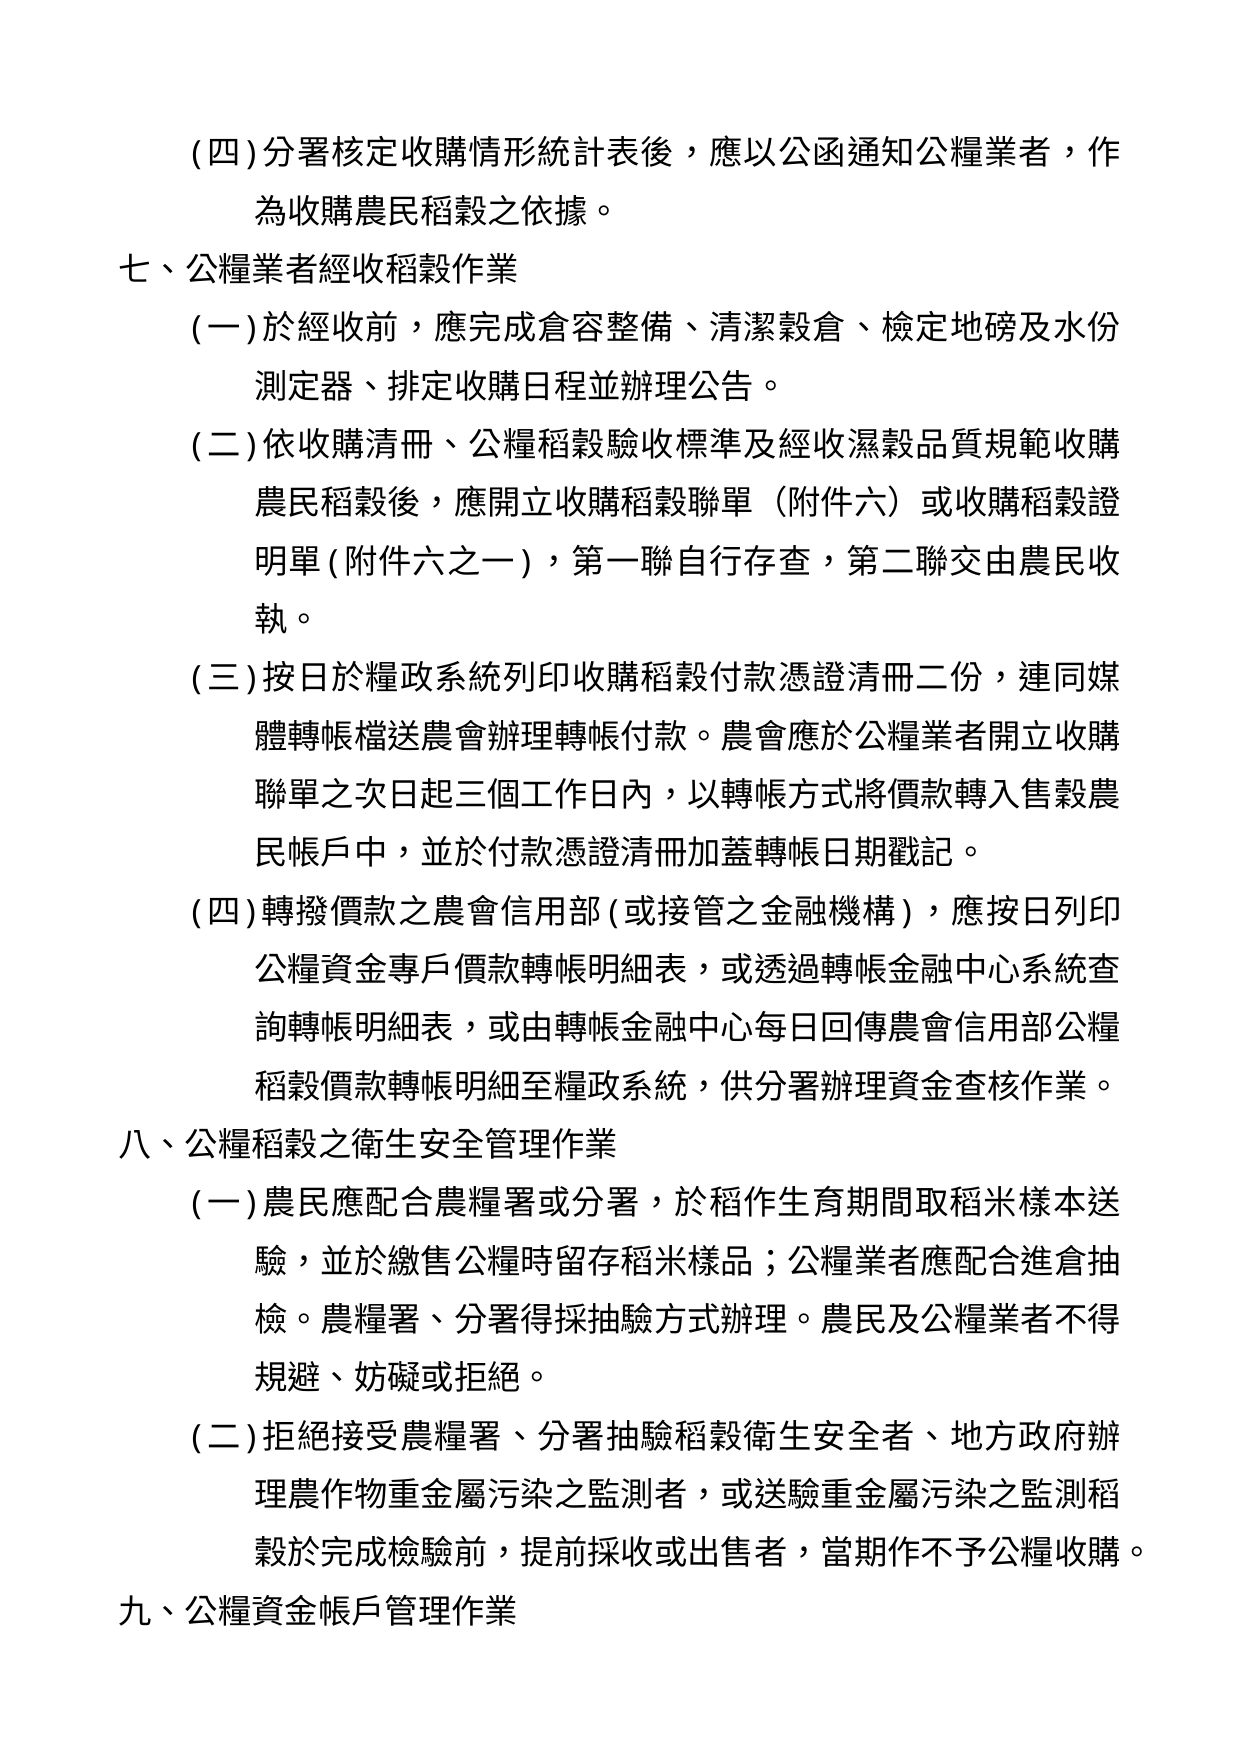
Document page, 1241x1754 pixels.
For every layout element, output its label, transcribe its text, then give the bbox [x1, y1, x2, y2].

text (一)於經收前，應完成倉容整備、清潔穀倉、檢定地磅及水份測定器、排定收購日程並辦理公告。 [186, 293, 1122, 410]
text (二)拒絕接受農糧署、分署抽驗稻穀衛生安全者、地方政府辦理農作物重金屬污染之監測者，或送驗重金屬污染之監測稻穀於完成檢驗前，提前採收或出售者，當期作不予公糧收購。 [186, 1401, 1122, 1576]
text 八、公糧稻穀之衛生安全管理作業 [118, 1110, 1122, 1168]
text (二)依收購清冊、公糧稻穀驗收標準及經收濕穀品質規範收購農民稻穀後，應開立收購稻穀聯單（附件六）或收購稻穀證明單(附件六之一)，第一聯自行存查，第二聯交由農民收執。 [186, 410, 1122, 643]
text 九、公糧資金帳戶管理作業 [118, 1576, 1122, 1635]
text (四)分署核定收購情形統計表後，應以公函通知公糧業者，作為收購農民稻穀之依據。 [186, 118, 1122, 235]
text (三)按日於糧政系統列印收購稻穀付款憑證清冊二份，連同媒體轉帳檔送農會辦理轉帳付款。農會應於公糧業者開立收購聯單之次日起三個工作日內，以轉帳方式將價款轉入售穀農民帳戶中，並於付款憑證清冊加蓋轉帳日期戳記。 [186, 643, 1122, 876]
text (一)農民應配合農糧署或分署，於稻作生育期間取稻米樣本送驗，並於繳售公糧時留存稻米樣品；公糧業者應配合進倉抽檢。農糧署、分署得採抽驗方式辦理。農民及公糧業者不得規避、妨礙或拒絕。 [186, 1168, 1122, 1401]
text 七、公糧業者經收稻穀作業 [118, 235, 1122, 293]
text (四)轉撥價款之農會信用部(或接管之金融機構)，應按日列印公糧資金專戶價款轉帳明細表，或透過轉帳金融中心系統查詢轉帳明細表，或由轉帳金融中心每日回傳農會信用部公糧稻穀價款轉帳明細至糧政系統，供分署辦理資金查核作業。 [186, 876, 1122, 1110]
